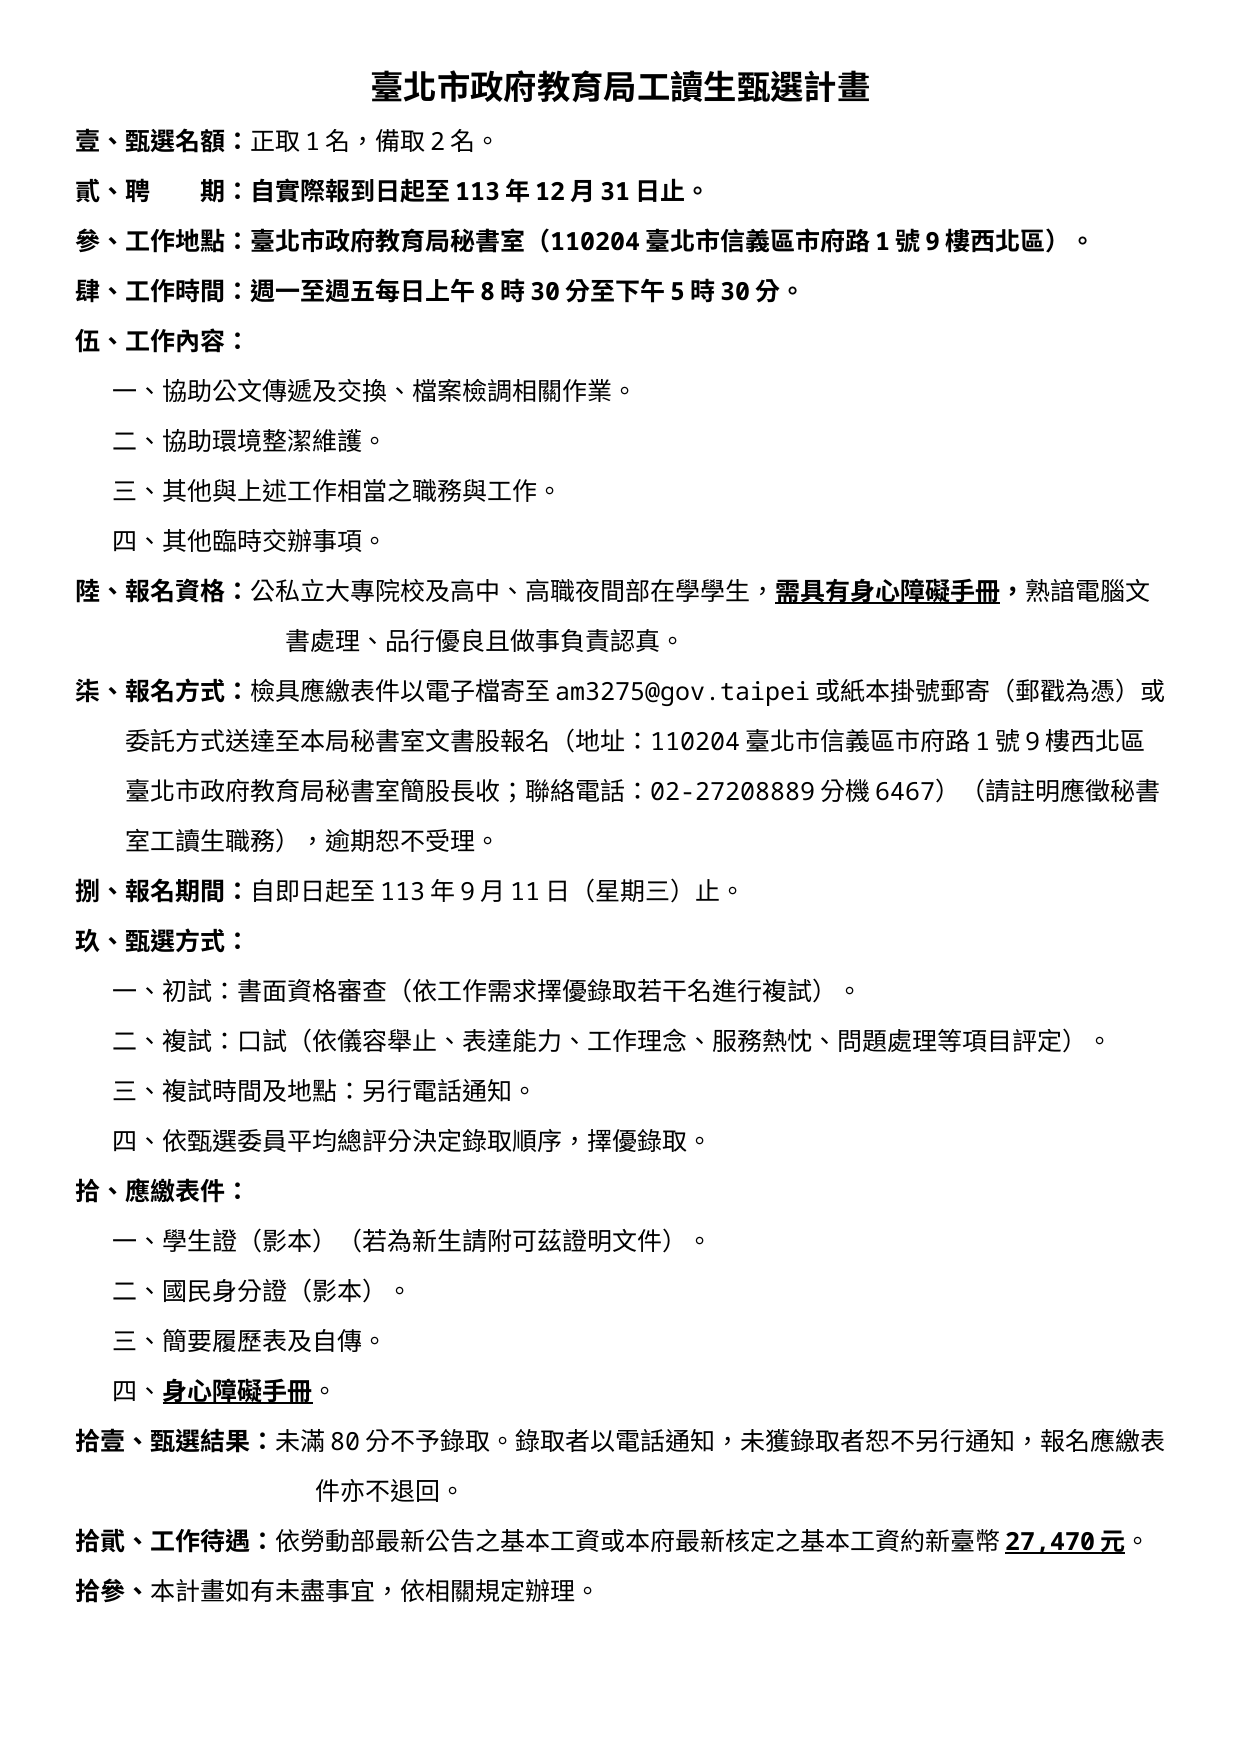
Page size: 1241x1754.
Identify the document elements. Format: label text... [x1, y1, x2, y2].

text 書處理、品行優良且做事負責認真。 [75, 610, 1165, 660]
text 拾、應繳表件： [75, 1160, 1165, 1210]
text 玖、甄選方式： [75, 910, 1165, 960]
text 四、其他臨時交辦事項。 [75, 510, 1165, 560]
text 一、學生證（影本）（若為新生請附可茲證明文件）。 [75, 1210, 1165, 1260]
text 壹、甄選名額：正取1名，備取2名。 [75, 110, 1165, 160]
text 一、初試：書面資格審查（依工作需求擇優錄取若干名進行複試）。 [75, 960, 1165, 1010]
text 件亦不退回。 [75, 1460, 1165, 1510]
text 肆、工作時間：週一至週五每日上午8時30分至下午5時30分。 [75, 260, 1165, 310]
text 四、依甄選委員平均總評分決定錄取順序，擇優錄取。 [75, 1110, 1165, 1160]
text 拾參、本計畫如有未盡事宜，依相關規定辦理。 [75, 1560, 1165, 1610]
text 二、協助環境整潔維護。 [75, 410, 1165, 460]
text 柒、報名方式：檢具應繳表件以電子檔寄至am3275@gov.taipei或紙本掛號郵寄（郵戳為憑）或委託方式送達至本局秘書室文書股報名（地址：110204臺北市信義區市府路1號9樓西北區臺北市政府教育局秘書室簡股長收；聯絡電話：02-27208889分機6467）（請註明應徵秘書室工讀生職務），逾期恕不受理。 [75, 660, 1165, 860]
text 拾壹、甄選結果：未滿80分不予錄取。錄取者以電話通知，未獲錄取者恕不另行通知，報名應繳表 [75, 1410, 1165, 1460]
text 捌、報名期間：自即日起至113年9月11日（星期三）止。 [75, 860, 1165, 910]
text 貳、聘 期：自實際報到日起至113年12月31日止。 [75, 160, 1165, 210]
text 一、協助公文傳遞及交換、檔案檢調相關作業。 [75, 360, 1165, 410]
text 三、複試時間及地點：另行電話通知。 [112, 1060, 1165, 1110]
text 陸、報名資格：公私立大專院校及高中、高職夜間部在學學生，需具有身心障礙手冊，熟諳電腦文 [75, 560, 1165, 610]
text 參、工作地點：臺北市政府教育局秘書室（110204臺北市信義區市府路1號9樓西北區）。 [75, 210, 1165, 260]
text 二、國民身分證（影本）。 [75, 1260, 1165, 1310]
text 臺北市政府教育局工讀生甄選計畫 [75, 56, 1165, 110]
text 伍、工作內容： [75, 310, 1165, 360]
text 二、複試：口試（依儀容舉止、表達能力、工作理念、服務熱忱、問題處理等項目評定）。 [112, 1010, 1165, 1060]
text 三、簡要履歷表及自傳。 [75, 1310, 1165, 1360]
text 拾貮、工作待遇：依勞動部最新公告之基本工資或本府最新核定之基本工資約新臺幣27,470元。 [75, 1510, 1165, 1560]
text 四、身心障礙手冊。 [75, 1360, 1165, 1410]
text 三、其他與上述工作相當之職務與工作。 [75, 460, 1165, 510]
